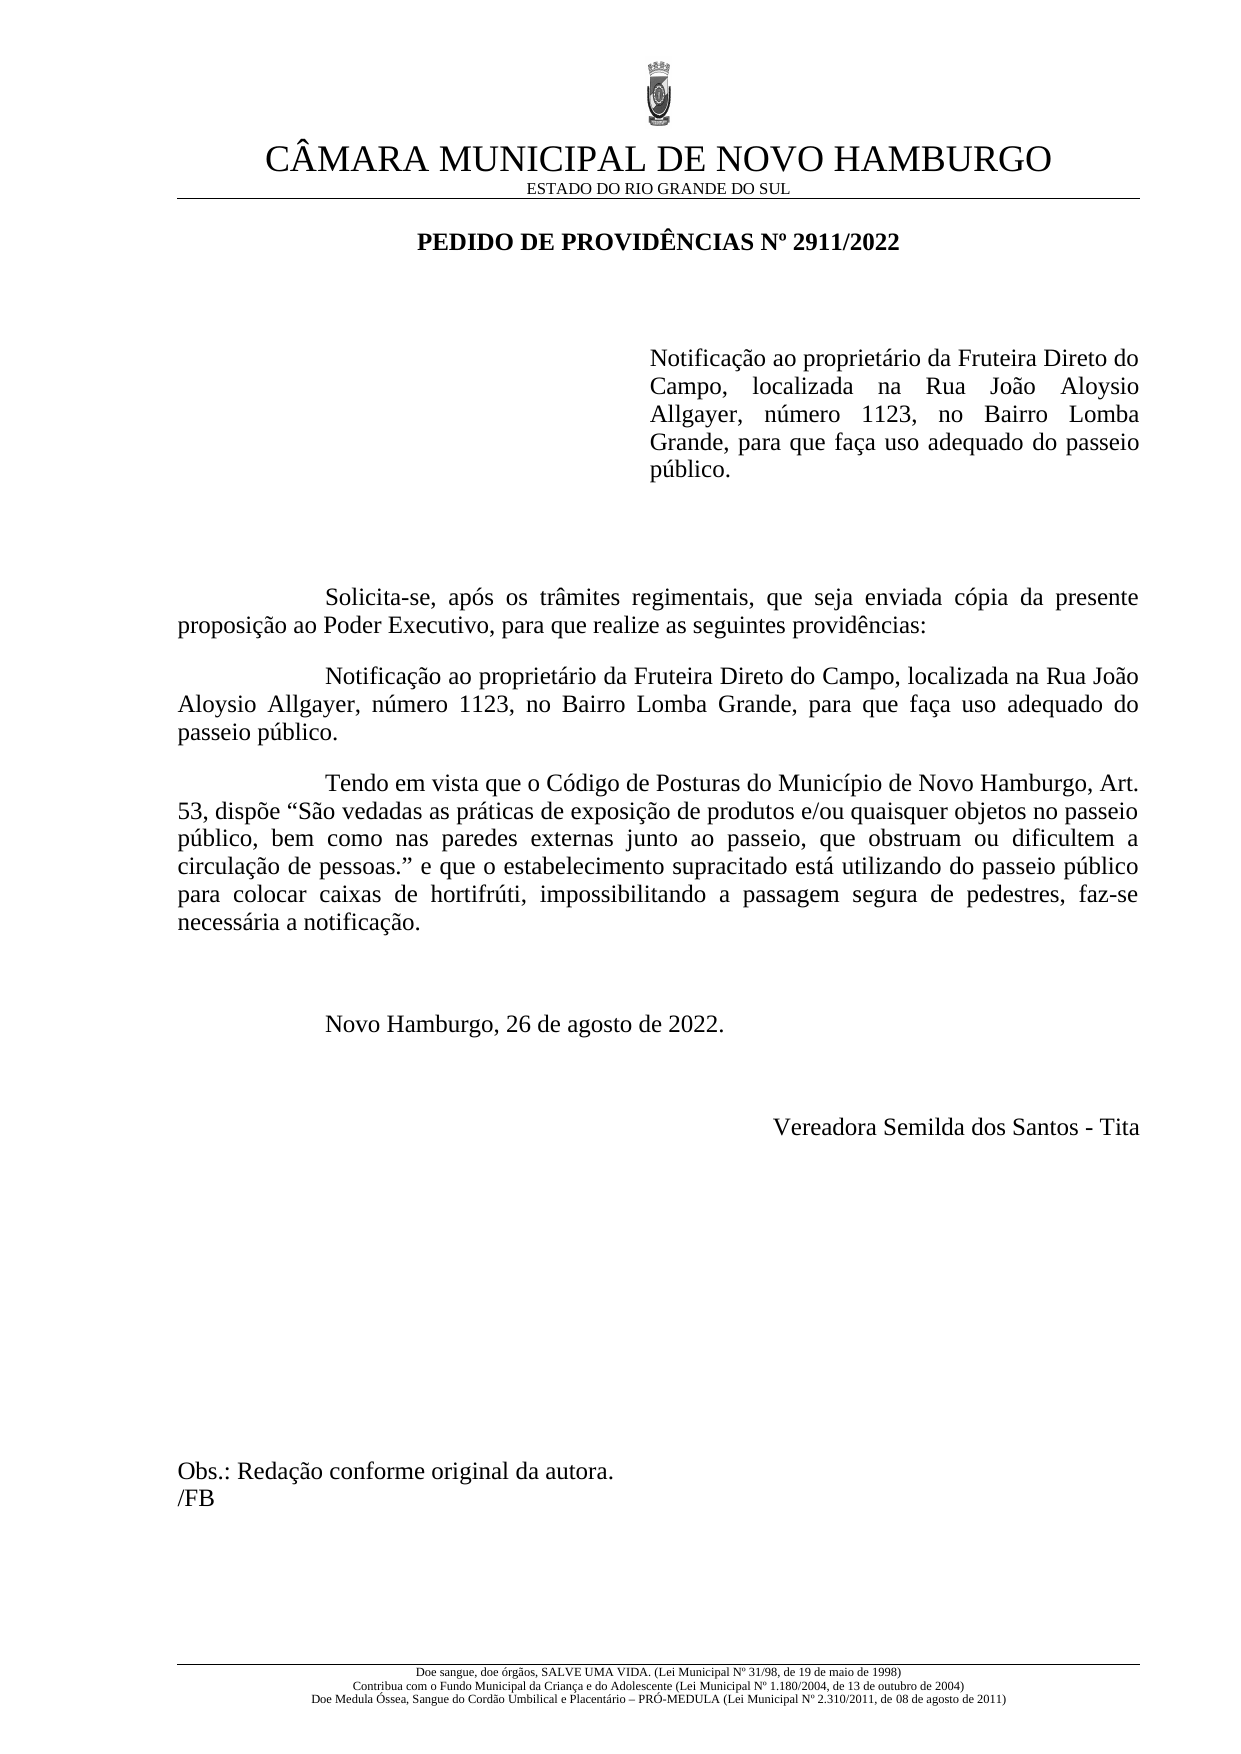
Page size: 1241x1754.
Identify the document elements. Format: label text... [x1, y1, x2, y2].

text /FB [177, 1484, 1140, 1512]
text Novo Hamburgo, 26 de agosto de 2022. [177, 1010, 1140, 1038]
text Notificação ao proprietário da Fruteira Direto do Campo, localizada na Rua João Aloysio Allgayer, número 1123, no Bairro Lomba Grande, para que faça uso adequado do passeio público. [649, 344, 1140, 483]
text Notificação ao proprietário da Fruteira Direto do Campo, localizada na Rua João Aloysio Allgayer, número 1123, no Bairro Lomba Grande, para que faça uso adequado do passeio público. [177, 662, 1140, 746]
text Tendo em vista que o Código de Posturas do Município de Novo Hamburgo, Art. 53, dispõe “São vedadas as práticas de exposição de produtos e/ou quaisquer objetos no passeio público, bem como nas paredes externas junto ao passeio, que obstruam ou dificultem a circulação de pessoas.” e que o estabelecimento supracitado está utilizando do passeio público para colocar caixas de hortifrúti, impossibilitando a passagem segura de pedestres, faz-se necessária a notificação. [177, 769, 1140, 935]
text Solicita-se, após os trâmites regimentais, que seja enviada cópia da presente proposição ao Poder Executivo, para que realize as seguintes providências: [177, 583, 1140, 639]
text Vereadora Semilda dos Santos - Tita [177, 1113, 1140, 1140]
text PEDIDO DE PROVIDÊNCIAS Nº 2911/2022 [177, 228, 1140, 256]
text Obs.: Redação conforme original da autora. [177, 1457, 1140, 1484]
